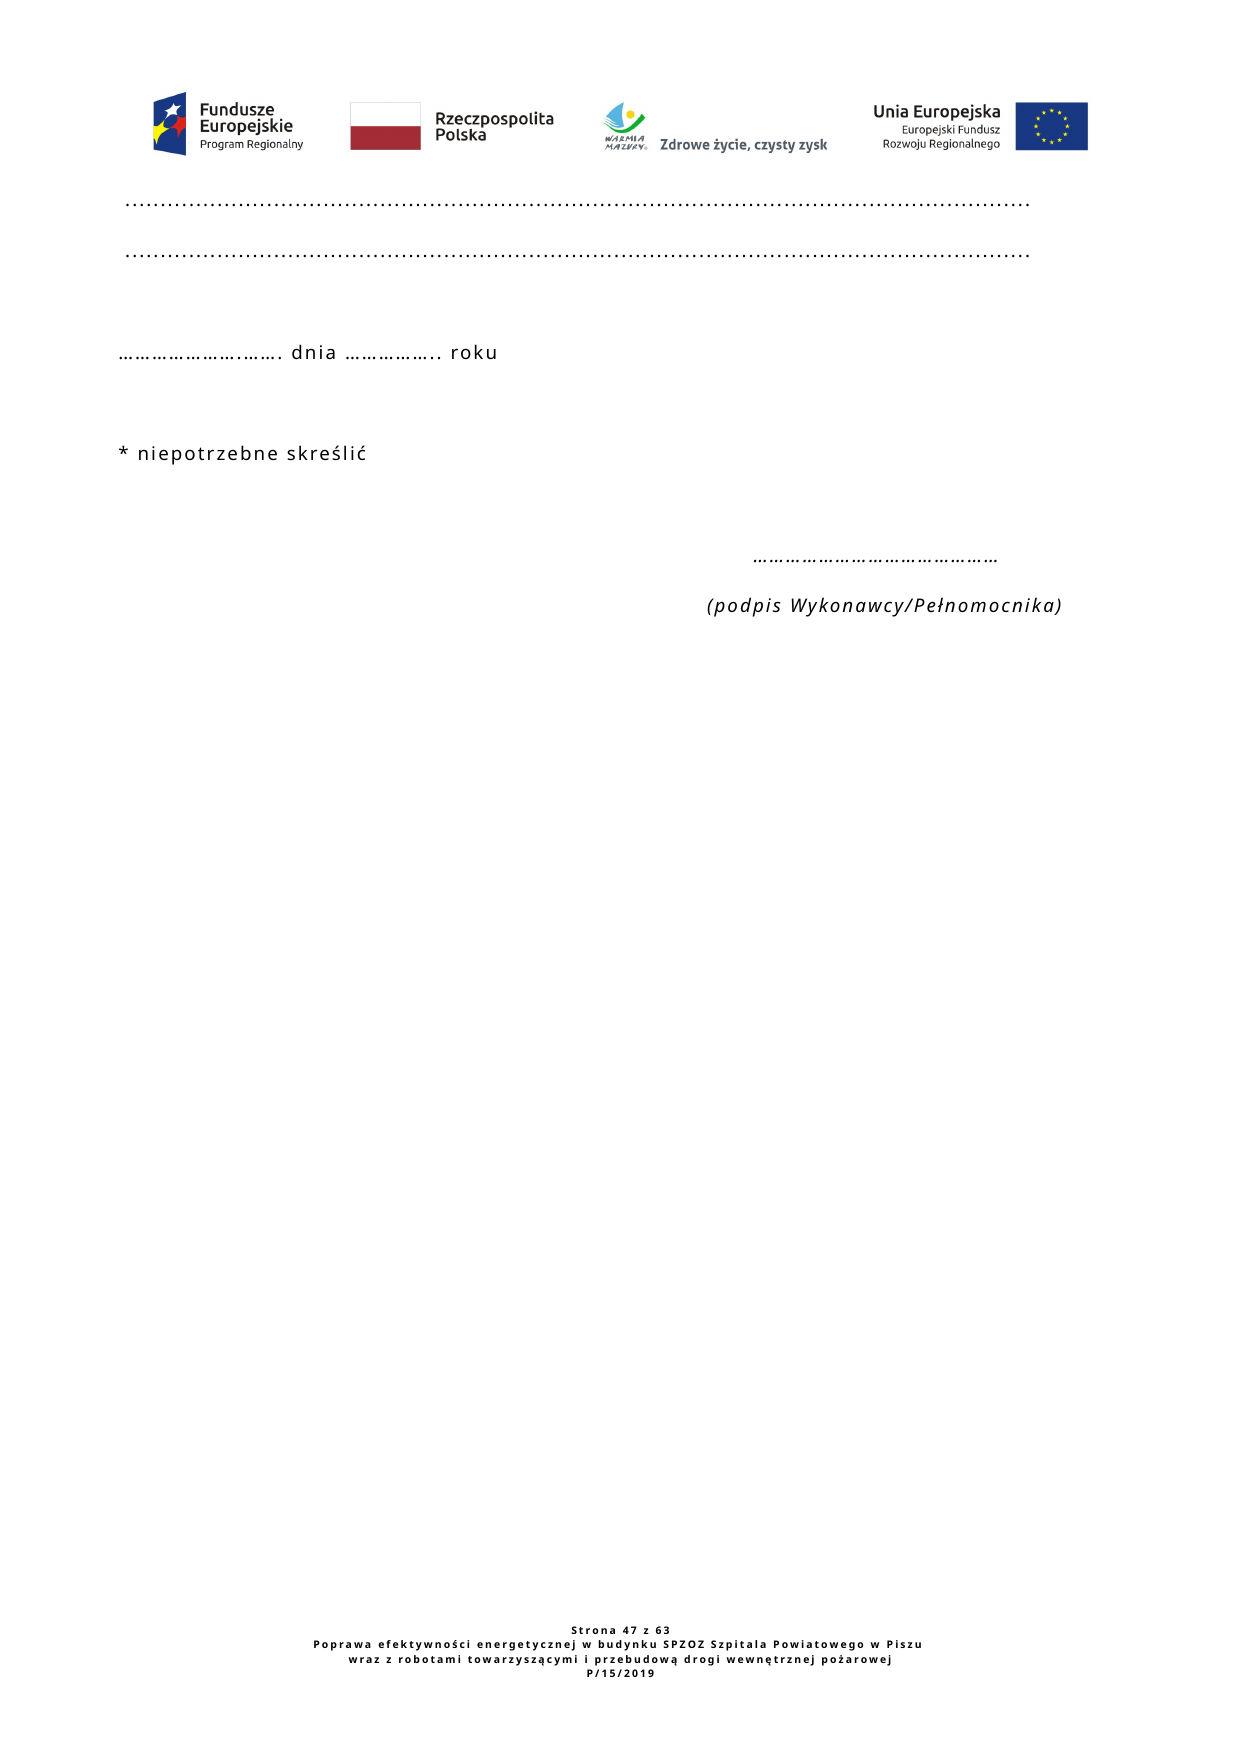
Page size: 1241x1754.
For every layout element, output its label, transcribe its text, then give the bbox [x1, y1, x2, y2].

text (podpis Wykonawcy/Pełnomocnika) [118, 593, 1122, 618]
text ................................................................................................................................ [125, 237, 1122, 263]
text * niepotrzebne skreślić [118, 440, 1122, 466]
text ………………….……. dnia …………….. roku [118, 339, 1122, 364]
text ................................................................................................................................ [125, 174, 1122, 212]
text ……………………………………… [118, 542, 1122, 567]
